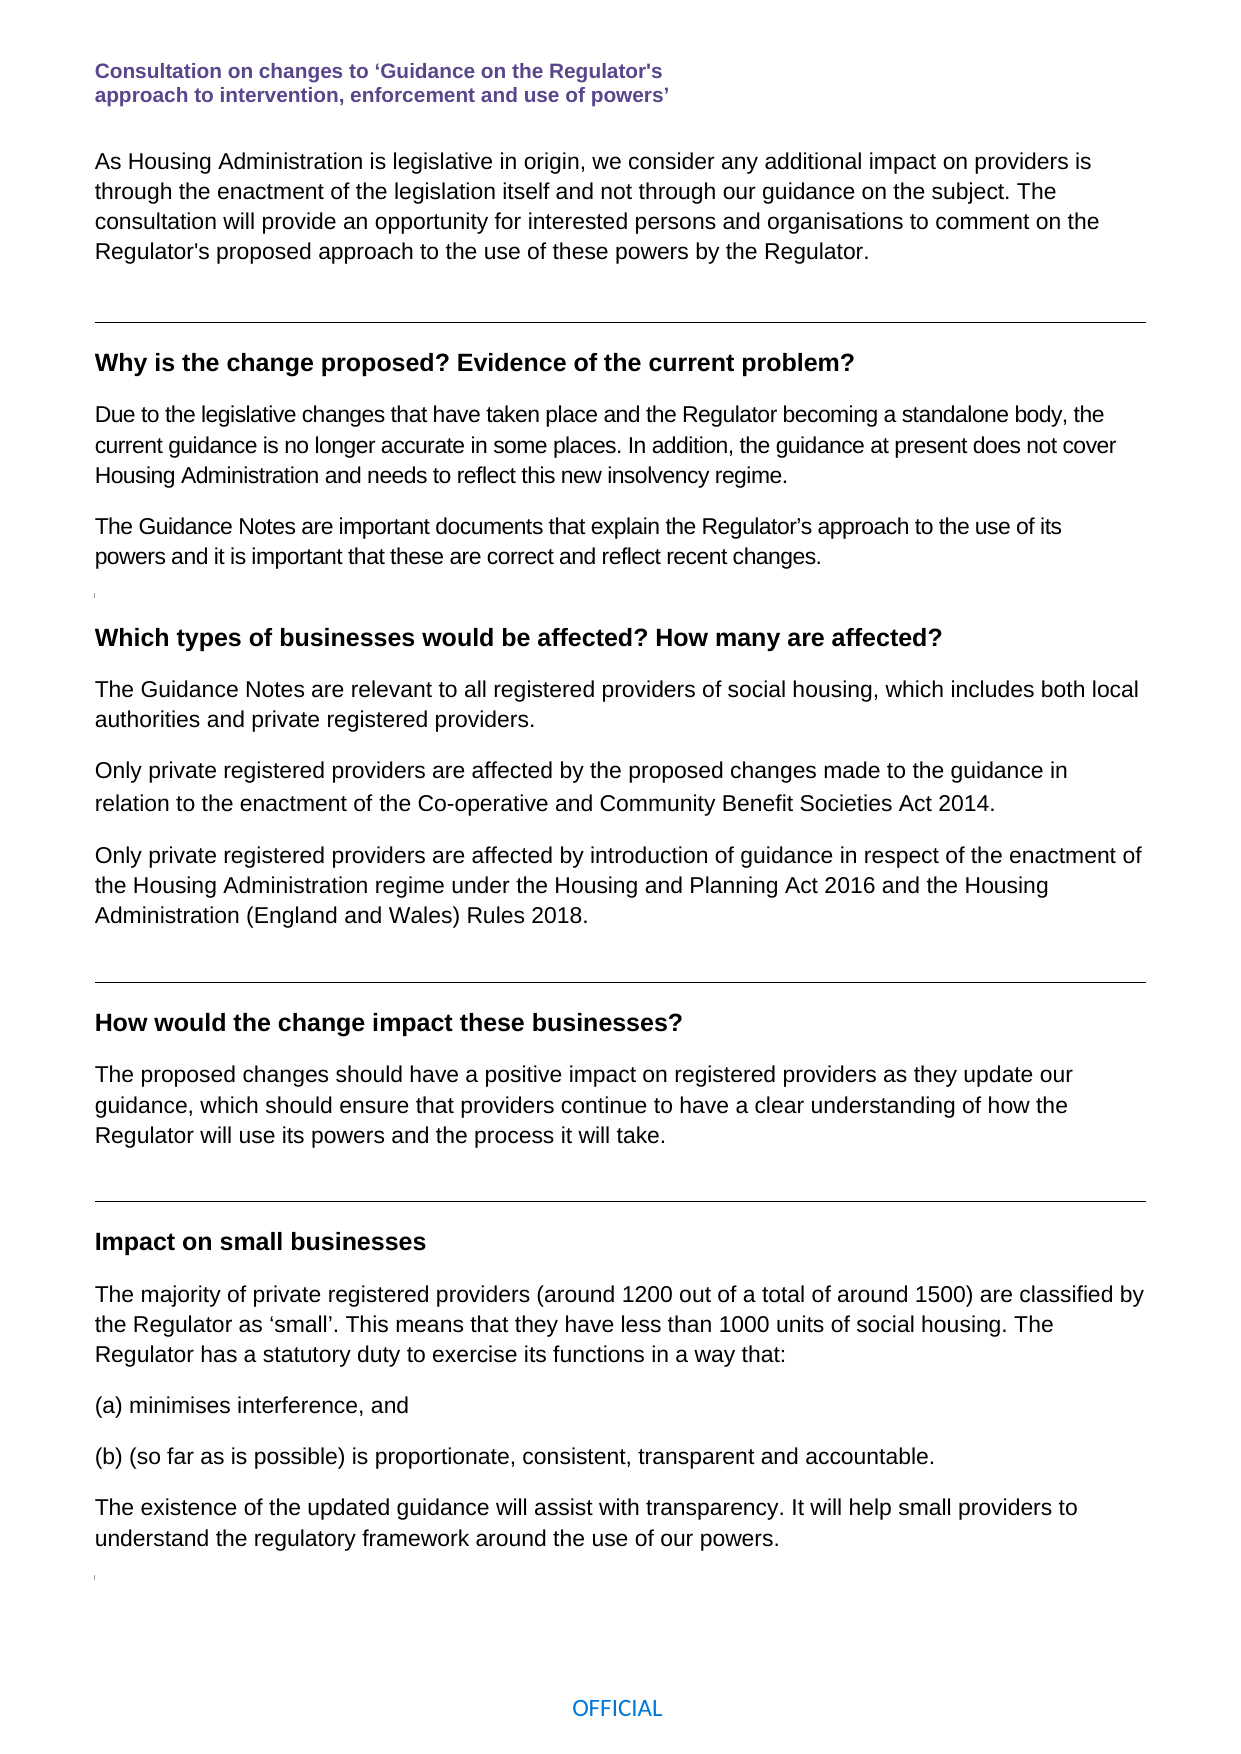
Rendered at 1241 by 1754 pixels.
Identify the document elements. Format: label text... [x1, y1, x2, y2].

text The proposed changes should have a positive impact on registered providers as they update our guidance, which should ensure that providers continue to have a clear understanding of how the Regulator will use its powers and the process it will take. [94, 1061, 1146, 1148]
text (a) minimises interference, and [94, 1392, 1146, 1418]
text The Guidance Notes are important documents that explain the Regulator’s approach to the use of its powers and it is important that these are correct and reflect recent changes. [94, 513, 1134, 569]
text Which types of businesses would be affected? How many are affected? [94, 622, 1146, 651]
text Impact on small businesses [94, 1227, 1146, 1256]
text The Guidance Notes are relevant to all registered providers of social housing, which includes both local authorities and private registered providers. [94, 676, 1146, 733]
text Due to the legislative changes that have taken place and the Regulator becoming a standalone body, the current guidance is no longer accurate in some places. In addition, the guidance at present does not cover Housing Administration and needs to reflect this new insolvency regime. [94, 401, 1134, 488]
text Only private registered providers are affected by introduction of guidance in respect of the enactment of the Housing Administration regime under the Housing and Planning Act 2016 and the Housing Administration (England and Wales) Rules 2018. [94, 842, 1146, 929]
text How would the change impact these businesses? [94, 1008, 1146, 1036]
text As Housing Administration is legislative in origin, we consider any additional impact on providers is through the enactment of the legislation itself and not through our guidance on the subject. The consultation will provide an opportunity for interested persons and organisations to comment on the Regulator's proposed approach to the use of these powers by the Regulator. [94, 148, 1146, 265]
text (b) (so far as is possible) is proportionate, consistent, transparent and accountable. [94, 1443, 1146, 1469]
text Why is the change proposed? Evidence of the current problem? [94, 348, 1146, 376]
text Only private registered providers are affected by the proposed changes made to the guidance in relation to the enactment of the Co-operative and Community Benefit Societies Act 2014. [94, 757, 1146, 817]
text The majority of private registered providers (around 1200 out of a total of around 1500) are classified by the Regulator as ‘small’. This means that they have less than 1000 units of social housing. The Regulator has a statutory duty to exercise its functions in a way that: [94, 1281, 1146, 1367]
text The existence of the updated guidance will assist with transparency. It will help small providers to understand the regulatory framework around the use of our powers. [94, 1494, 1146, 1551]
